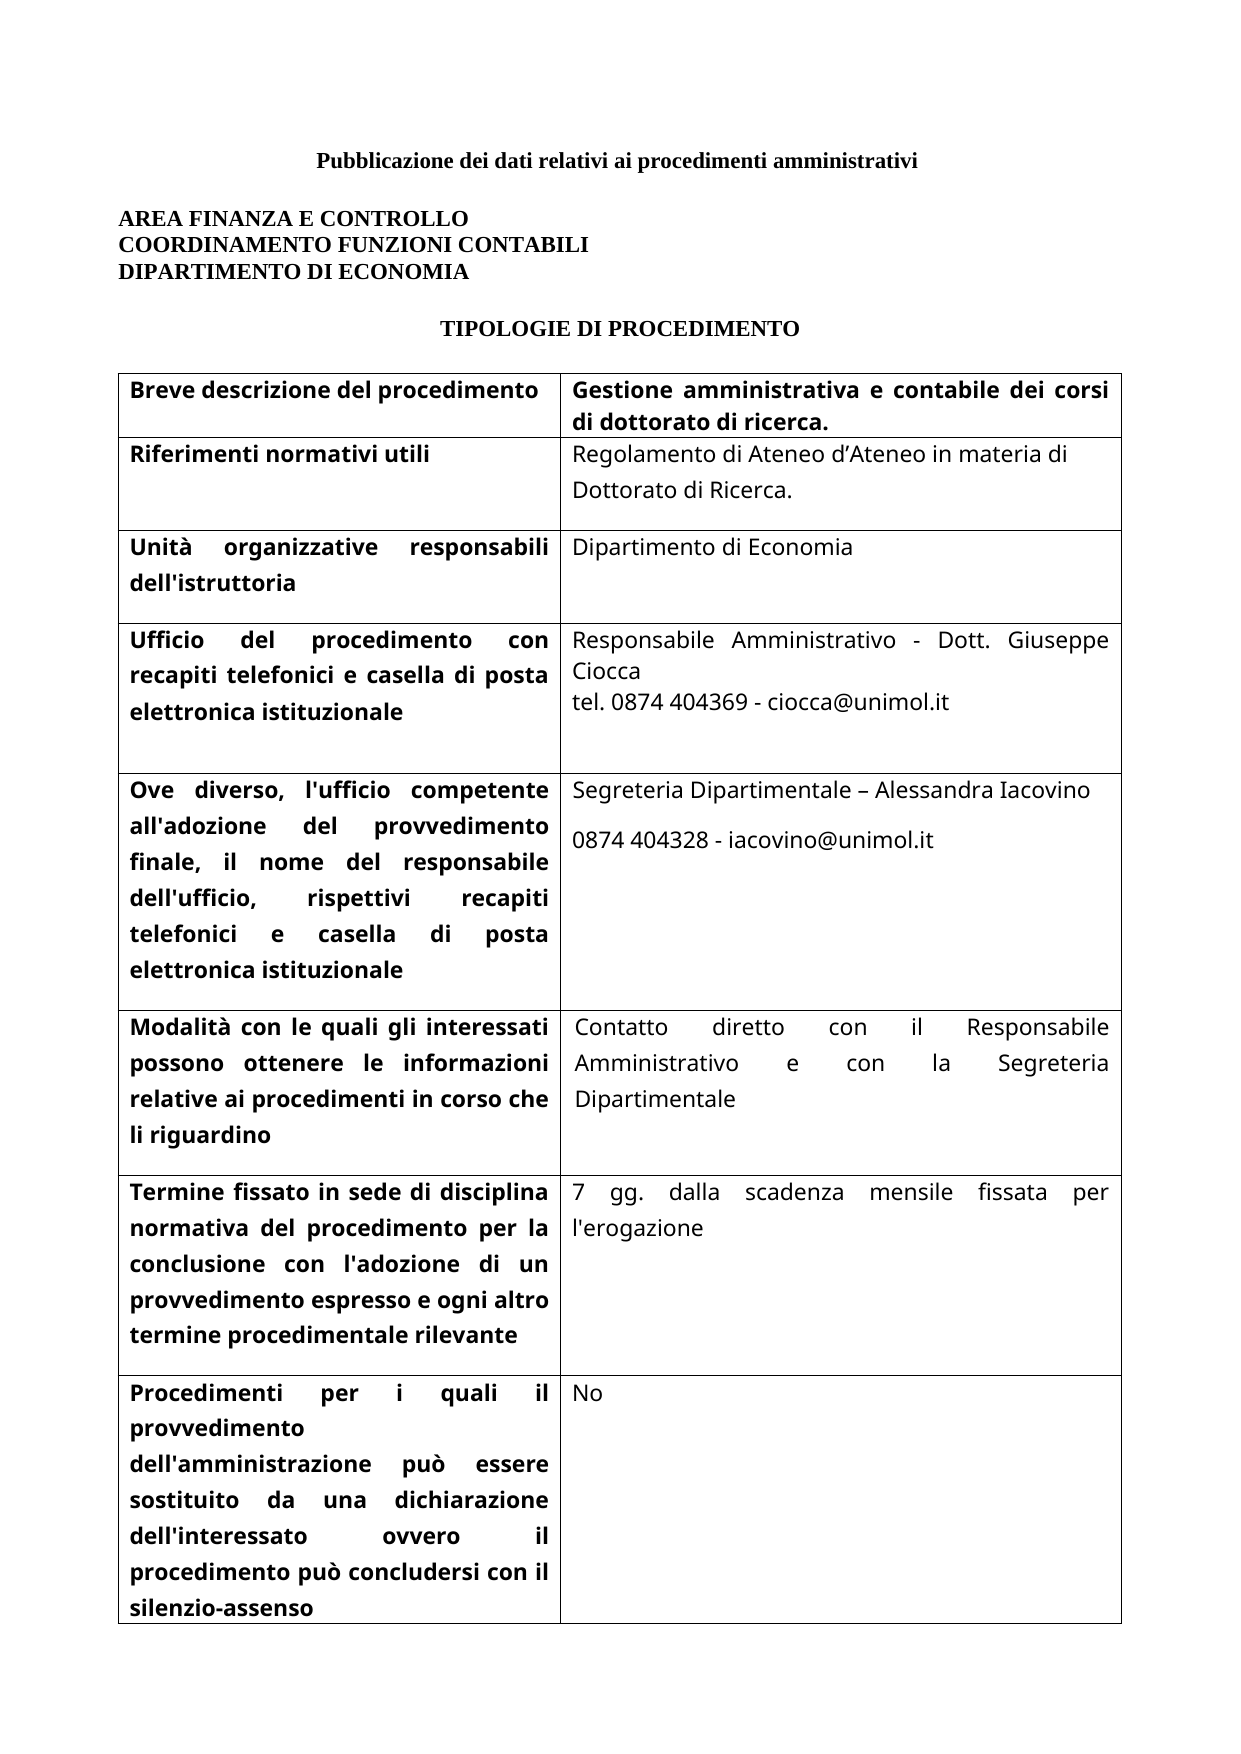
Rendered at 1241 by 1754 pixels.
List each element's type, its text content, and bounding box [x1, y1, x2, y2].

table_cell Modalità con le quali gli interessati possono ottenere le informazioni relative ai procedimenti in corso che li riguardino [119, 1011, 560, 1175]
table_cell No [561, 1376, 1121, 1623]
table_cell Unità organizzative responsabili dell'istruttoria [119, 531, 560, 622]
text DIPARTIMENTO DI ECONOMIA [118, 258, 1122, 284]
table_cell Ufficio del procedimento con recapiti telefonici e casella di posta elettronica istituzionale [119, 624, 560, 773]
text AREA FINANZA E CONTROLLO [118, 205, 1122, 232]
table_cell Segreteria Dipartimentale – Alessandra Iacovino 0874 404328 - iacovino@unimol.it [561, 774, 1121, 1010]
table_cell Procedimenti per i quali il provvedimento dell'amministrazione può essere sostituito da una dichiarazione dell'interessato ovvero il procedimento può concludersi con il silenzio-assenso [119, 1376, 560, 1623]
table_cell Riferimenti normativi utili [119, 438, 560, 529]
table_header Gestione amministrativa e contabile dei corsi di dottorato di ricerca. [561, 374, 1121, 437]
table_cell Regolamento di Ateneo d’Ateneo in materia di Dottorato di Ricerca. [561, 438, 1121, 529]
table_cell Contatto diretto con il Responsabile Amministrativo e con la Segreteria Dipartimentale [561, 1011, 1121, 1175]
table_header Breve descrizione del procedimento [119, 374, 560, 437]
text COORDINAMENTO FUNZIONI CONTABILI [118, 232, 1122, 258]
table_cell Termine fissato in sede di disciplina normativa del procedimento per la conclusione con l'adozione di un provvedimento espresso e ogni altro termine procedimentale rilevante [119, 1176, 560, 1375]
text Pubblicazione dei dati relativi ai procedimenti amministrativi [118, 148, 1122, 174]
table_cell Dipartimento di Economia [561, 531, 1121, 622]
text TIPOLOGIE DI PROCEDIMENTO [118, 316, 1122, 342]
table_cell 7 gg. dalla scadenza mensile fissata per l'erogazione [561, 1176, 1121, 1375]
table_cell Responsabile Amministrativo - Dott. Giuseppe Ciocca tel. 0874 404369 - ciocca@unimol.it [561, 624, 1121, 773]
table_cell Ove diverso, l'ufficio competente all'adozione del provvedimento finale, il nome del responsabile dell'ufficio, rispettivi recapiti telefonici e casella di posta elettronica istituzionale [119, 774, 560, 1010]
